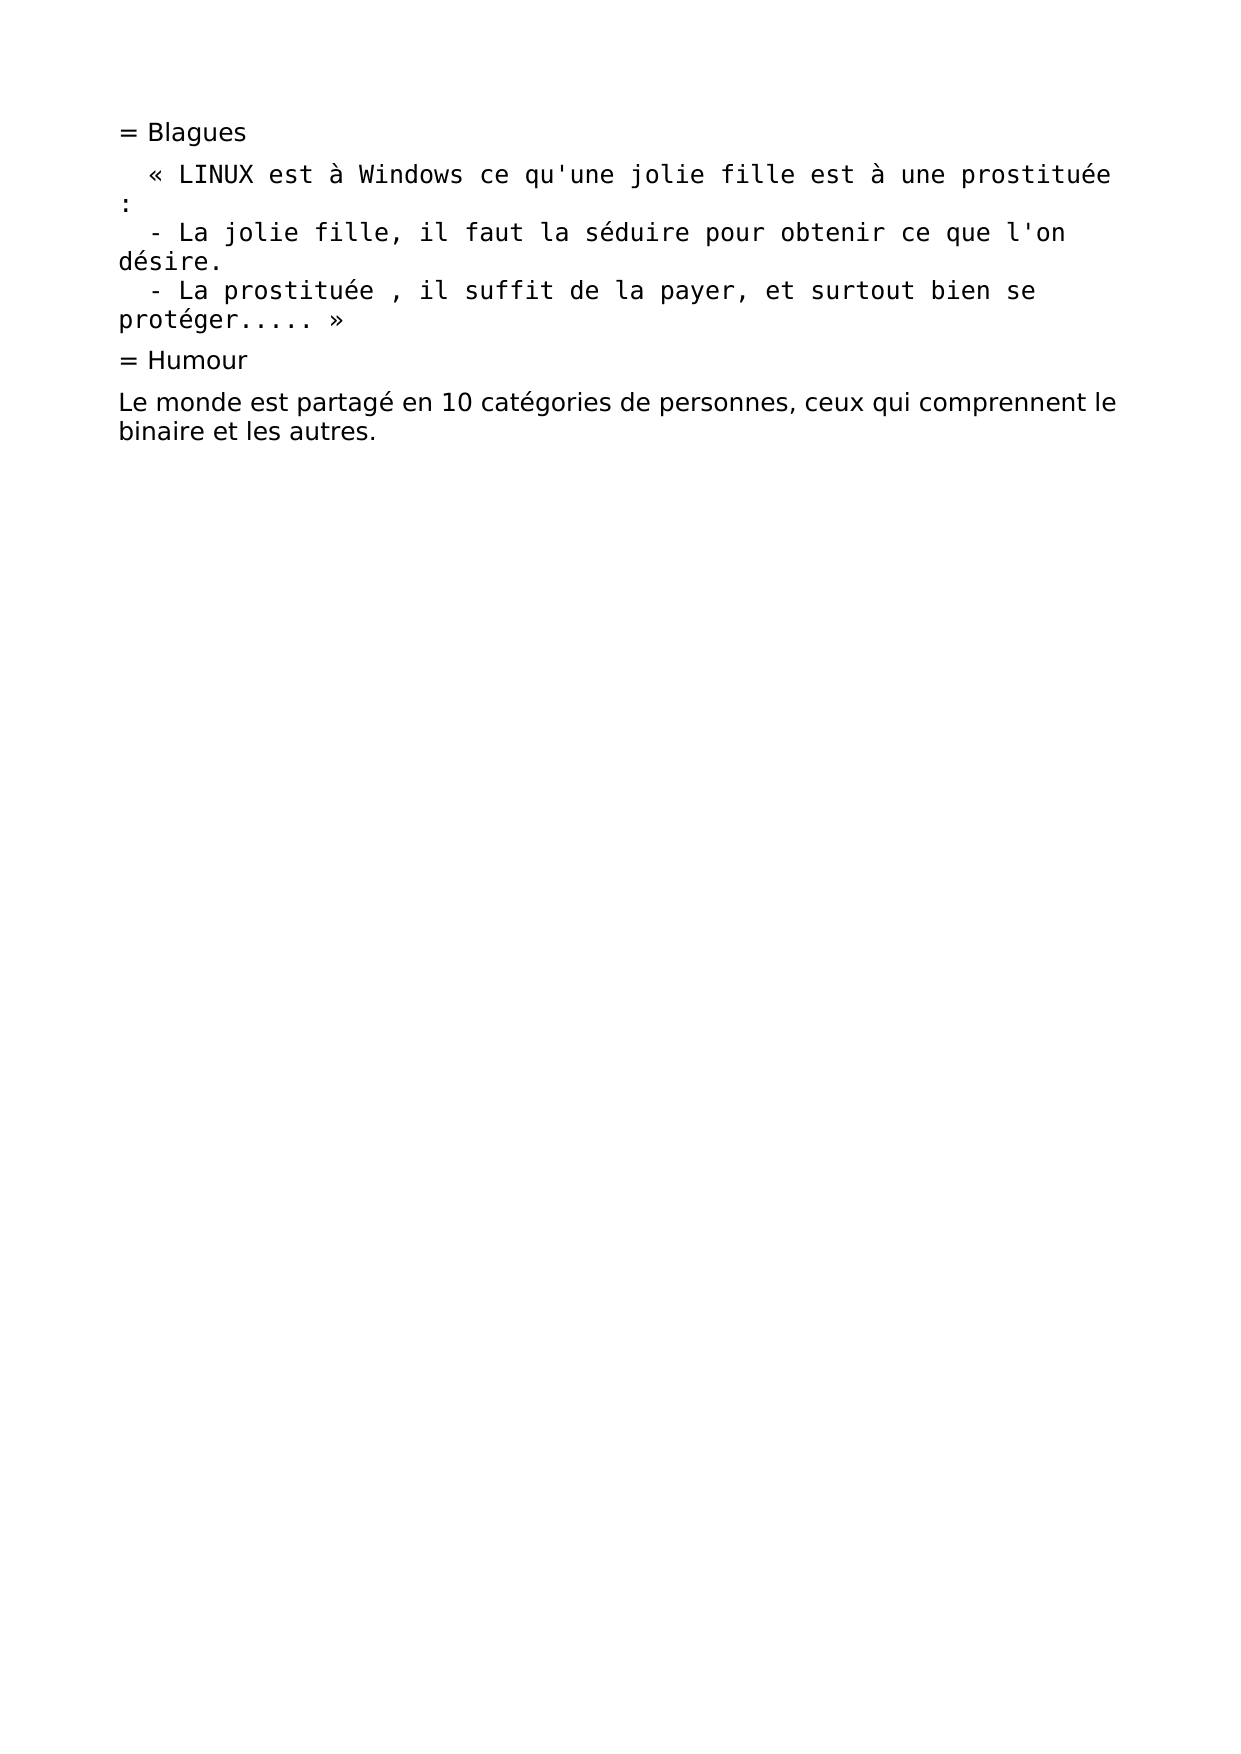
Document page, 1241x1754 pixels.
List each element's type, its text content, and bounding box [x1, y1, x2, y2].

text « LINUX est à Windows ce qu'une jolie fille est à une prostituée : - La jolie fille, il faut la séduire pour obtenir ce que l'on désire. - La prostituée , il suffit de la payer, et surtout bien se protéger..... » [118, 160, 1122, 335]
text Le monde est partagé en 10 catégories de personnes, ceux qui comprennent le binaire et les autres. [118, 388, 1122, 447]
text = Humour [118, 347, 1122, 376]
text = Blagues [118, 118, 1122, 147]
